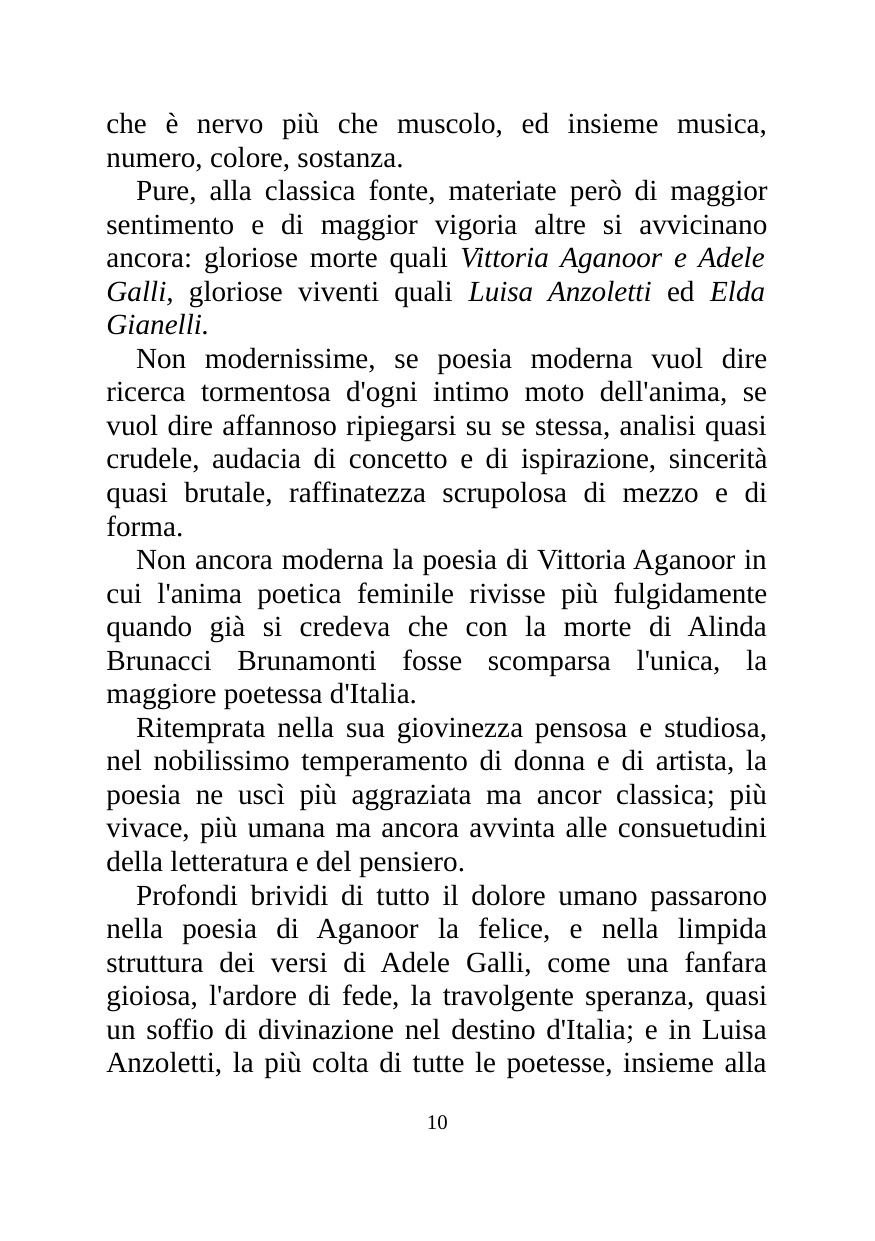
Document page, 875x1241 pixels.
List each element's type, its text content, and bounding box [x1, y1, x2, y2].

text Non ancora moderna la poesia di Vittoria Aganoor in cui l'anima poetica feminile rivisse più fulgidamente quando già si credeva che con la morte di Alinda Brunacci Brunamonti fosse scomparsa l'unica, la maggiore poetessa d'Italia. [106, 542, 768, 710]
text Profondi brividi di tutto il dolore umano passarono nella poesia di Aganoor la felice, e nella limpida struttura dei versi di Adele Galli, come una fanfara gioiosa, l'ardore di fede, la travolgente speranza, quasi un soffio di divinazione nel destino d'Italia; e in Luisa Anzoletti, la più colta di tutte le poetesse, insieme alla [106, 878, 768, 1079]
text Non modernissime, se poesia moderna vuol dire ricerca tormentosa d'ogni intimo moto dell'anima, se vuol dire affannoso ripiegarsi su se stessa, analisi quasi crudele, audacia di concetto e di ispirazione, sincerità quasi brutale, raffinatezza scrupolosa di mezzo e di forma. [106, 341, 768, 542]
text Ritemprata nella sua giovinezza pensosa e studiosa, nel nobilissimo temperamento di donna e di artista, la poesia ne uscì più aggraziata ma ancor classica; più vivace, più umana ma ancora avvinta alle consuetudini della letteratura e del pensiero. [106, 710, 768, 878]
text Pure, alla classica fonte, materiate però di maggior sentimento e di maggior vigoria altre si avvicinano ancora: gloriose morte quali Vittoria Aganoor e Adele Galli, gloriose viventi quali Luisa Anzoletti ed Elda Gianelli. [106, 173, 768, 341]
text che è nervo più che muscolo, ed insieme musica, numero, colore, sostanza. [106, 106, 768, 173]
